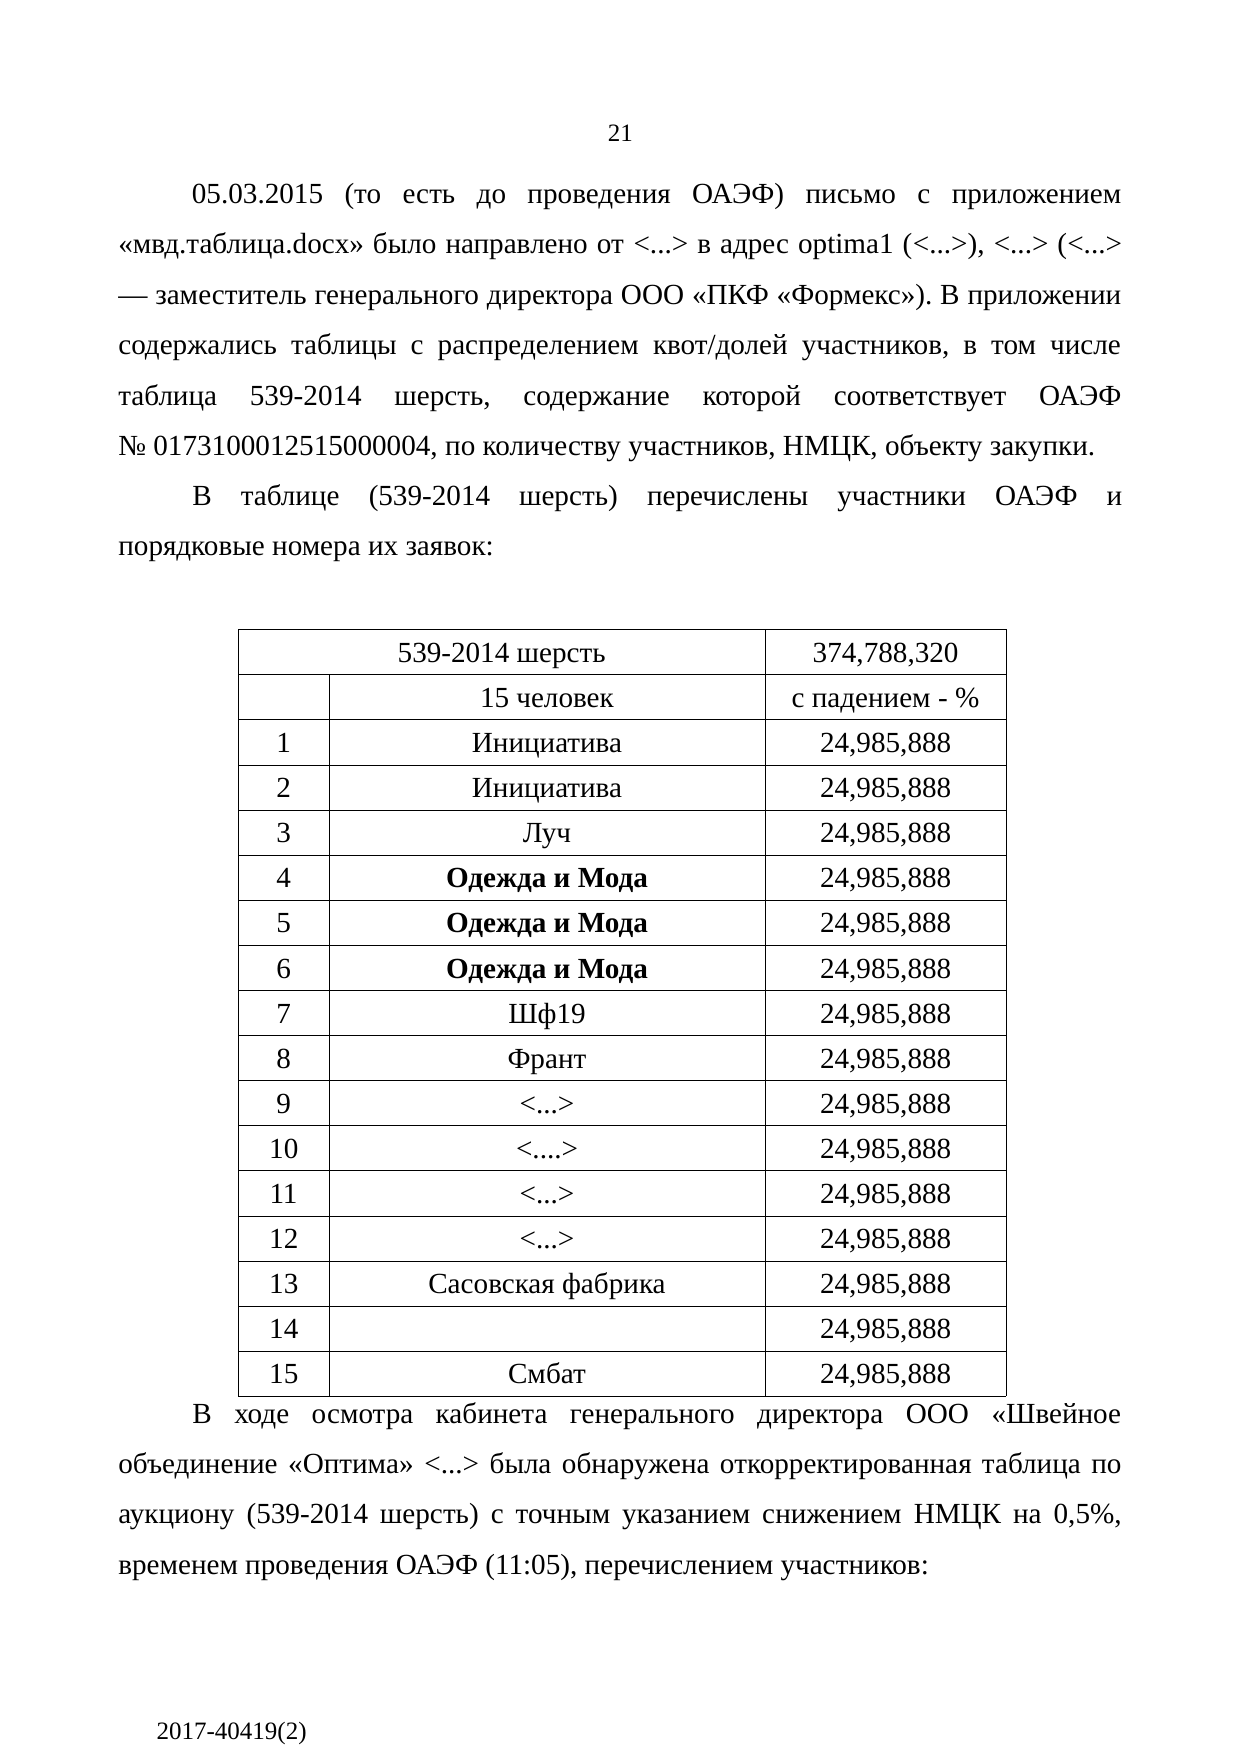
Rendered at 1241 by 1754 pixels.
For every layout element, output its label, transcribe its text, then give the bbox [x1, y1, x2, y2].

table_cell <...> [330, 1081, 765, 1125]
table_cell Одежда и Мода [330, 901, 765, 945]
table_cell Сасовская фабрика [330, 1262, 765, 1306]
table_cell 4 [239, 856, 329, 900]
table_cell 5 [239, 901, 329, 945]
table_cell Франт [330, 1036, 765, 1080]
table_cell 24 985 888 [766, 946, 1006, 990]
table_cell 24 985 888 [766, 1217, 1006, 1261]
table_cell 13 [239, 1262, 329, 1306]
table_cell <...> [330, 1217, 765, 1261]
table_cell 7 [239, 991, 329, 1035]
table_cell 6 [239, 946, 329, 990]
table_cell 10 [239, 1126, 329, 1170]
text В ходе осмотра кабинета генерального директора ООО «Швейное объединение «Оптима» <...> была обнаружена откорректированная таблица по аукциону (539-2014 шерсть) с точным указанием снижением НМЦК на 0,5%, временем проведения ОАЭФ (11:05), перечислением участников: [118, 1396, 1122, 1581]
table_cell с падением - % [766, 675, 1006, 719]
table_cell 24 985 888 [766, 1126, 1006, 1170]
table_cell Инициатива [330, 720, 765, 764]
table_cell Одежда и Мода [330, 946, 765, 990]
table_cell <...> [330, 1171, 765, 1216]
table_cell 11 [239, 1171, 329, 1216]
table_header 539-2014 шерсть [239, 630, 765, 674]
table_cell 1 [239, 720, 329, 764]
table_cell Луч [330, 811, 765, 855]
table_cell 24 985 888 [766, 856, 1006, 900]
table_cell [330, 1307, 765, 1351]
table_cell Инициатива [330, 766, 765, 809]
table_cell 24 985 888 [766, 1171, 1006, 1216]
table_cell 15 человек [330, 675, 765, 719]
table_cell Смбат [330, 1352, 765, 1396]
table_cell [239, 675, 329, 719]
table_cell 9 [239, 1081, 329, 1125]
table_cell <....> [330, 1126, 765, 1170]
table_cell 24 985 888 [766, 901, 1006, 945]
text 05.03.2015 (то есть до проведения ОАЭФ) письмо с приложением «мвд.таблица.docx» было направлено от <...> в адрес optima1 (<...>), <...> (<...> — заместитель генерального директора ООО «ПКФ «Формекс»). В приложении содержались таблицы с распределением квот/долей участников, в том числе таблица 539-2014 шерсть, содержание которой соответствует ОАЭФ № 0173100012515000004, по количеству участников, НМЦК, объекту закупки. [118, 176, 1122, 461]
table_cell Шф19 [330, 991, 765, 1035]
table_cell 24 985 888 [766, 811, 1006, 855]
table_cell 14 [239, 1307, 329, 1351]
table_cell 24 985 888 [766, 766, 1006, 809]
table_cell Одежда и Мода [330, 856, 765, 900]
table_cell 24 985 888 [766, 991, 1006, 1035]
table_cell 24 985 888 [766, 720, 1006, 764]
table_cell 12 [239, 1217, 329, 1261]
table_cell 24 985 888 [766, 1352, 1006, 1396]
table_cell 24 985 888 [766, 1262, 1006, 1306]
table_cell 24 985 888 [766, 1307, 1006, 1351]
table_cell 8 [239, 1036, 329, 1080]
table_header 374 788 320 [766, 630, 1006, 674]
table_cell 3 [239, 811, 329, 855]
table_cell 15 [239, 1352, 329, 1396]
text В таблице (539-2014 шерсть) перечислены участники ОАЭФ и порядковые номера их заявок: [118, 478, 1122, 562]
table_cell 2 [239, 766, 329, 809]
table_cell 24 985 888 [766, 1081, 1006, 1125]
table_cell 24 985 888 [766, 1036, 1006, 1080]
